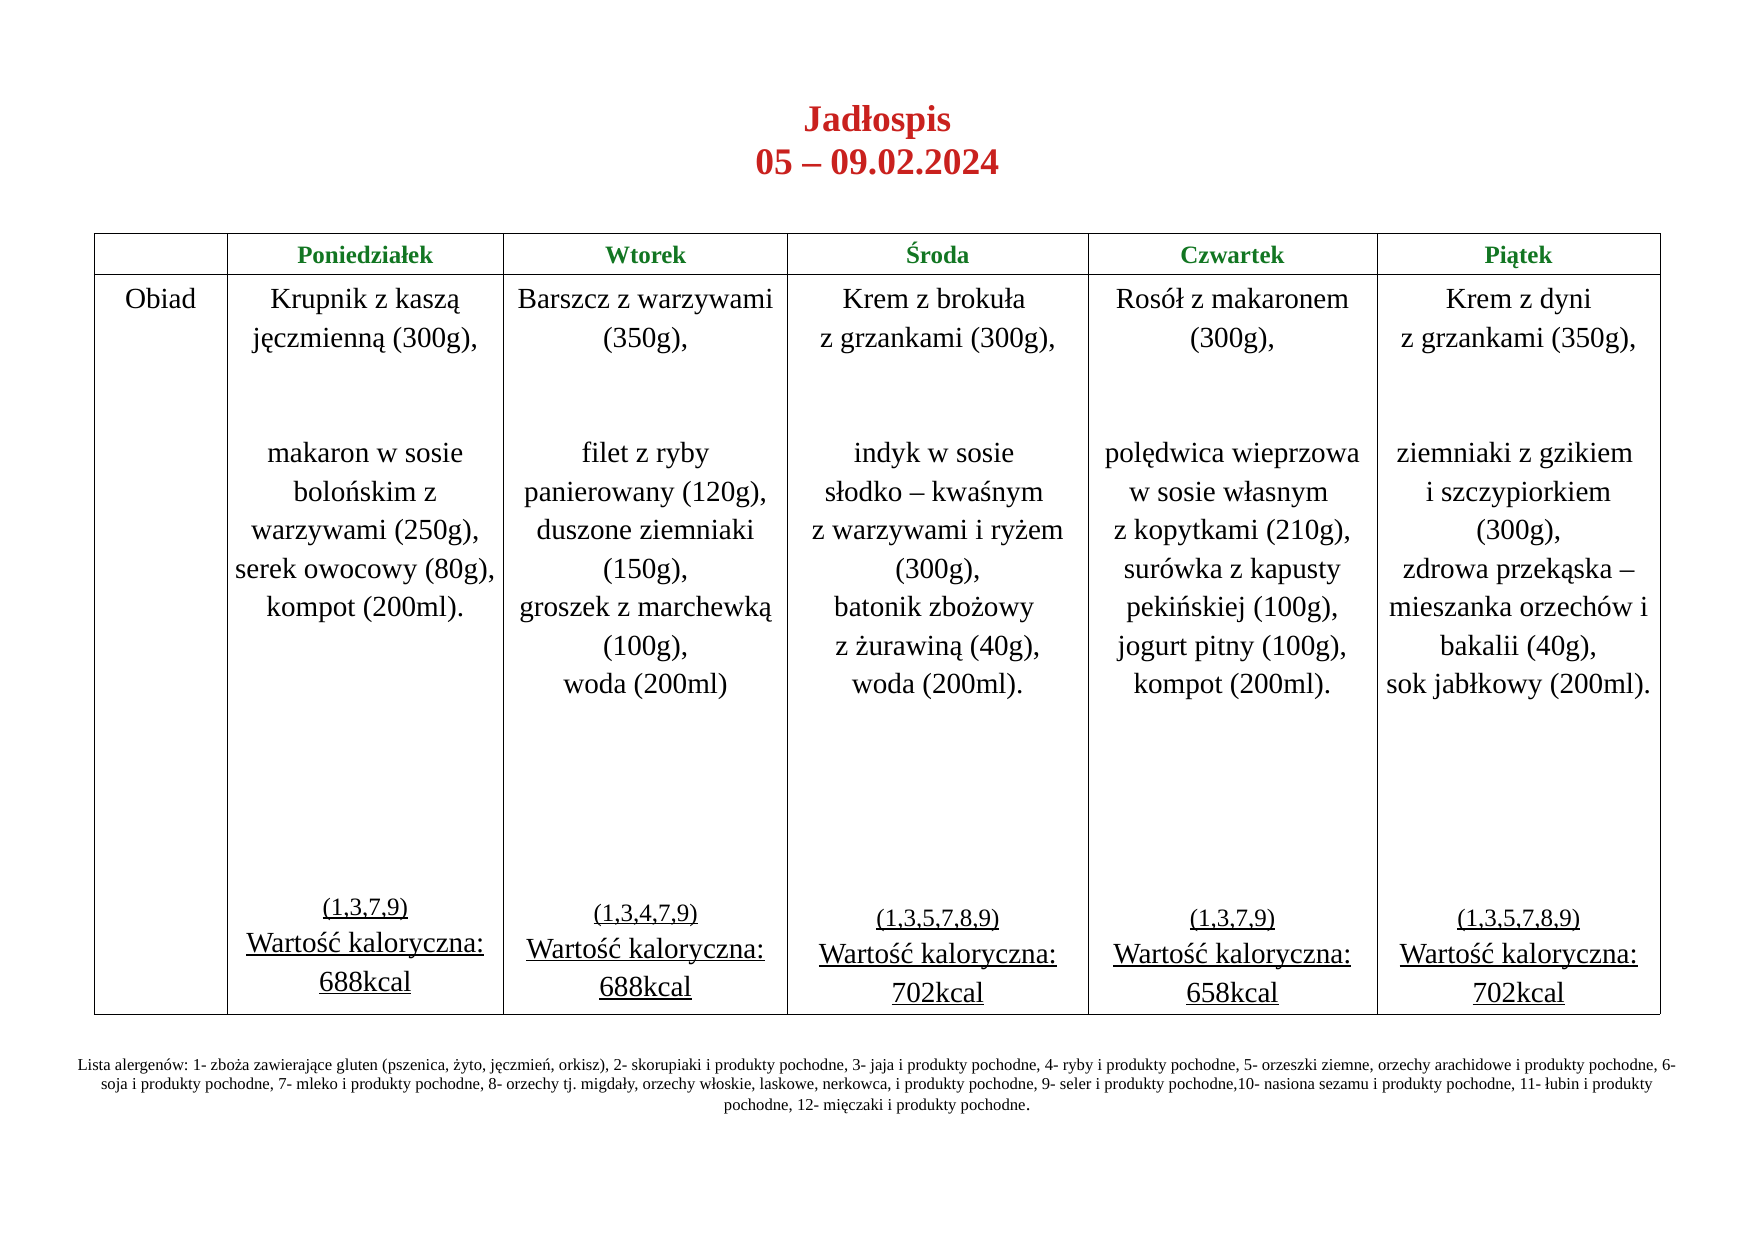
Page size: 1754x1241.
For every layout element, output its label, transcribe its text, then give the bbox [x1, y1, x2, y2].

table_cell Krem z dyni z grzankami (350g), ziemniaki z gzikiem i szczypiorkiem (300g), zdrowa przekąska – mieszanka orzechów i bakalii (40g), sok jabłkowy (200ml). (1,3,5,7,8,9) Wartość kaloryczna: 702kcal [1378, 275, 1660, 1014]
table_cell Krem z brokuła z grzankami (300g), indyk w sosie słodko – kwaśnym z warzywami i ryżem (300g), batonik zbożowy z żurawiną (40g), woda (200ml). (1,3,5,7,8,9) Wartość kaloryczna: 702kcal [788, 275, 1088, 1014]
table_header Poniedziałek [228, 234, 503, 274]
table_cell Rosół z makaronem (300g), polędwica wieprzowa w sosie własnym z kopytkami (210g), surówka z kapusty pekińskiej (100g), jogurt pitny (100g), kompot (200ml). (1,3,7,9) Wartość kaloryczna: 658kcal [1089, 275, 1377, 1014]
table_cell Barszcz z warzywami (350g), filet z ryby panierowany (120g), duszone ziemniaki (150g), groszek z marchewką (100g), woda (200ml) (1,3,4,7,9) Wartość kaloryczna: 688kcal [504, 275, 787, 1014]
table_header Wtorek [504, 234, 787, 274]
text Jadłospis 05 – 09.02.2024 [75, 97, 1679, 212]
table_cell Krupnik z kaszą jęczmienną (300g), makaron w sosie bolońskim z warzywami (250g), serek owocowy (80g), kompot (200ml). (1,3,7,9) Wartość kaloryczna: 688kcal [228, 275, 503, 1014]
table_header Piątek [1378, 234, 1660, 274]
text Lista alergenów: 1- zboża zawierające gluten (pszenica, żyto, jęczmień, orkisz), 2- skorupiaki i produkty pochodne, 3- jaja i produkty pochodne, 4- ryby i produkty pochodne, 5- orzeszki ziemne, orzechy arachidowe i produkty pochodne, 6- soja i produkty pochodne, 7- mleko i produkty pochodne, 8- orzechy tj. migdały, orzechy włoskie, laskowe, nerkowca, i produkty pochodne, 9- seler i produkty pochodne,10- nasiona sezamu i produkty pochodne, 11- łubin i produkty pochodne, 12- mięczaki i produkty pochodne. [75, 1055, 1679, 1115]
table_header Środa [788, 234, 1088, 274]
table_header Czwartek [1089, 234, 1377, 274]
table_cell Obiad [95, 275, 227, 1014]
table_header [95, 234, 227, 274]
